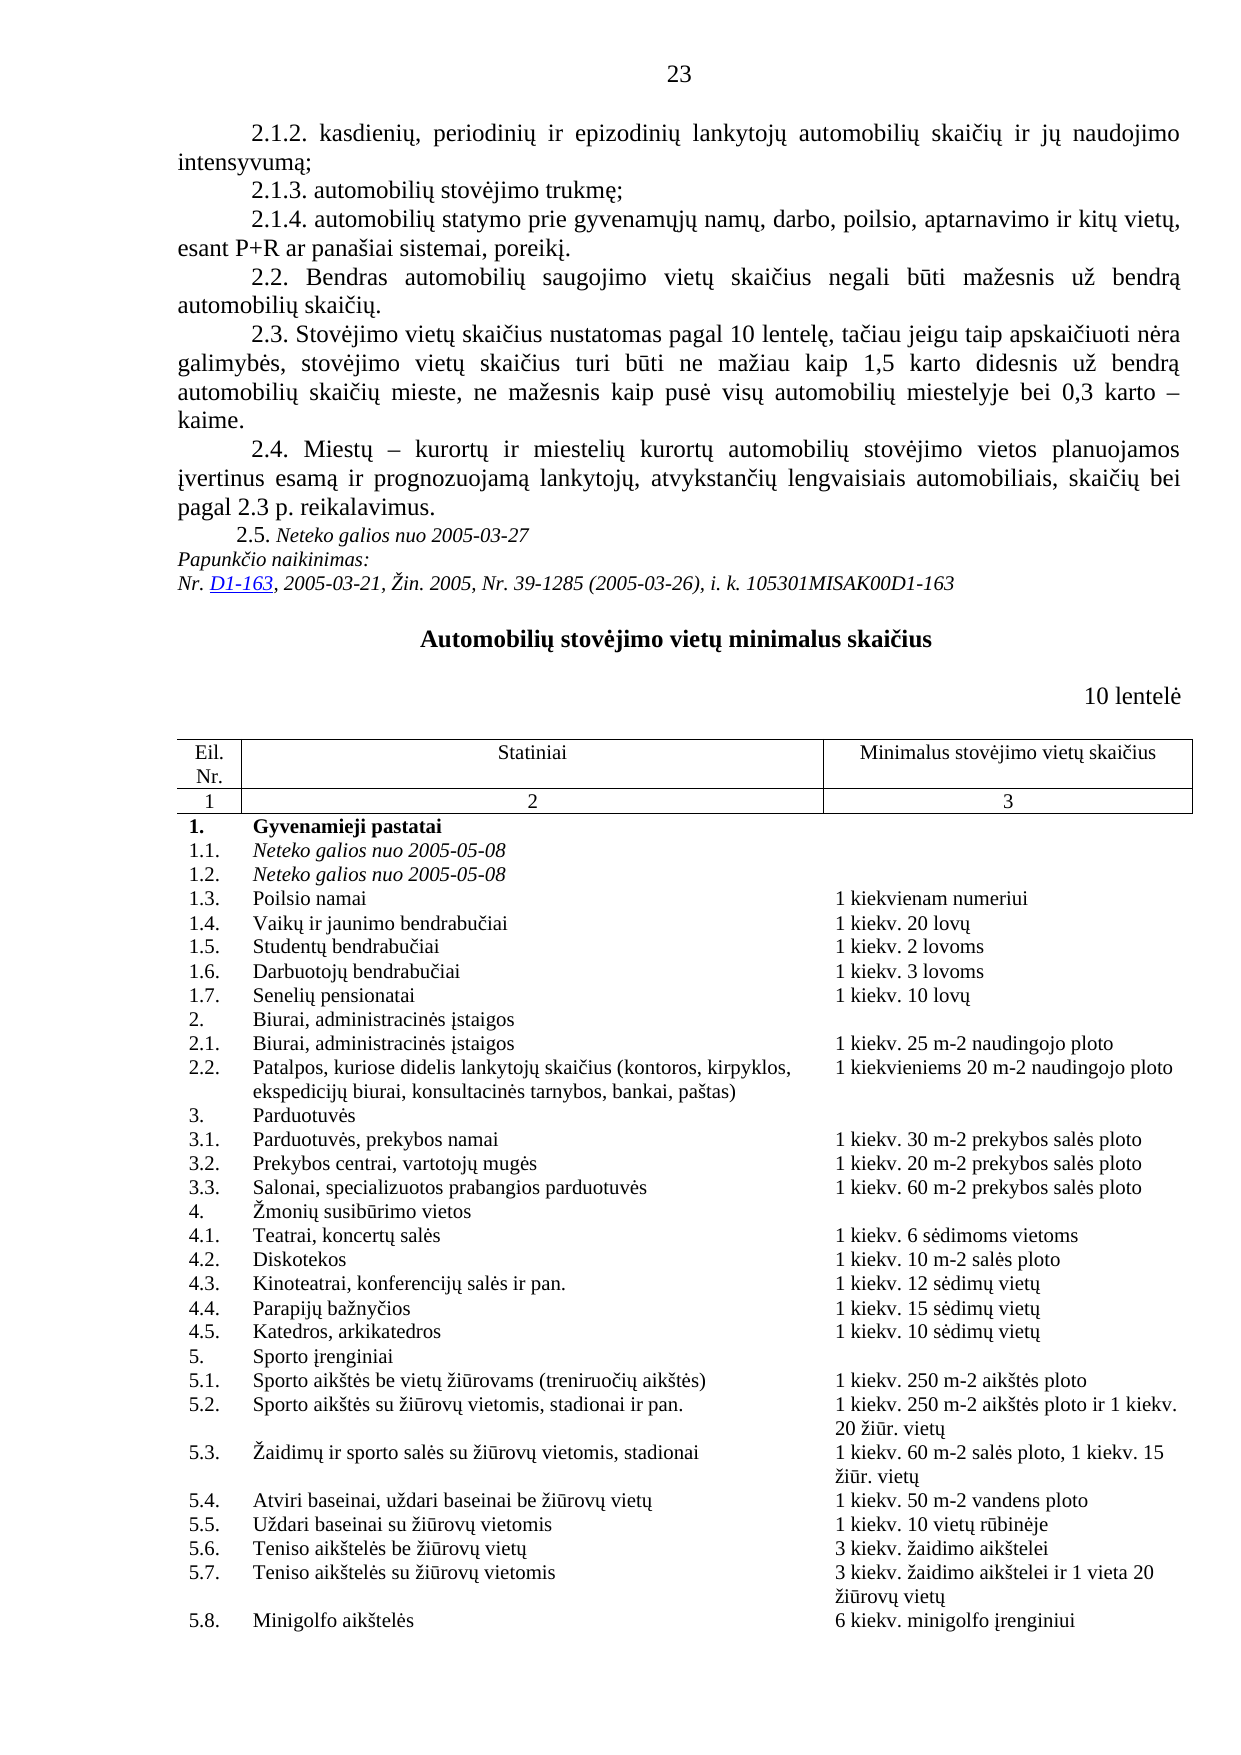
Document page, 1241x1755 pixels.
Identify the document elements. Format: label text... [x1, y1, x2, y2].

table_cell 1.5. [177, 935, 241, 958]
table_cell [824, 1199, 1192, 1223]
table_cell Vaikų ir jaunimo bendrabučiai [241, 910, 823, 934]
table_cell Senelių pensionatai [241, 983, 823, 1007]
table_cell 1 kiekv. 60 m-2 prekybos salės ploto [824, 1175, 1192, 1199]
table_cell 1.3. [177, 886, 241, 910]
table_cell 4. [177, 1199, 241, 1223]
table_cell [824, 1103, 1192, 1127]
table_cell 1 kiekv. 10 sėdimų vietų [824, 1320, 1192, 1343]
table_cell 1 kiekv. 250 m-2 aikštės ploto ir 1 kiekv. 20 žiūr. vietų [824, 1392, 1192, 1440]
table_cell 5.3. [177, 1440, 241, 1488]
table_cell 2.1. [177, 1031, 241, 1055]
table_cell 1.1. [177, 838, 241, 862]
table_cell 3.3. [177, 1175, 241, 1199]
table_cell 1 kiekv. 12 sėdimų vietų [824, 1271, 1192, 1295]
table_cell 5.5. [177, 1512, 241, 1536]
table_cell 1 kiekv. 2 lovoms [824, 935, 1192, 958]
table_cell 4.2. [177, 1247, 241, 1271]
table_cell 4.3. [177, 1271, 241, 1295]
text Nr. D1-163, 2005-03-21, Žin. 2005, Nr. 39-1285 (2005-03-26), i. k. 105301MISAK00D1-163 [177, 571, 1181, 595]
table_cell Prekybos centrai, vartotojų mugės [241, 1151, 823, 1175]
table_cell Poilsio namai [241, 886, 823, 910]
table_cell 1 kiekv. 250 m-2 aikštės ploto [824, 1368, 1192, 1392]
table_cell [824, 838, 1192, 862]
table_cell Gyvenamieji pastatai [241, 814, 823, 838]
table_cell 1 kiekv. 30 m-2 prekybos salės ploto [824, 1127, 1192, 1151]
text Papunkčio naikinimas: [177, 547, 1181, 571]
table_cell 1 kiekv. 6 sėdimoms vietoms [824, 1223, 1192, 1247]
text 2.4. Miestų – kurortų ir miestelių kurortų automobilių stovėjimo vietos planuojamos įvertinus esamą ir prognozuojamą lankytojų, atvykstančių lengvaisiais automobiliais, skaičių bei pagal 2.3 p. reikalavimus. [177, 434, 1181, 521]
table_cell 3. [177, 1103, 241, 1127]
table_cell Sporto įrenginiai [241, 1344, 823, 1368]
table_cell 1. [177, 814, 241, 838]
table_cell Biurai, administracinės įstaigos [241, 1031, 823, 1055]
table_cell 5.4. [177, 1488, 241, 1512]
table_cell Parduotuvės [241, 1103, 823, 1127]
table_cell Žaidimų ir sporto salės su žiūrovų vietomis, stadionai [241, 1440, 823, 1488]
text 2.1.3. automobilių stovėjimo trukmę; [177, 176, 1181, 204]
table_cell Neteko galios nuo 2005-05-08 [241, 838, 823, 862]
table_cell 4.4. [177, 1295, 241, 1319]
table_header Statiniai [242, 740, 823, 788]
table_cell Biurai, administracinės įstaigos [241, 1007, 823, 1031]
text 2.2. Bendras automobilių saugojimo vietų skaičius negali būti mažesnis už bendrą automobilių skaičių. [177, 262, 1181, 319]
table_cell 5.1. [177, 1368, 241, 1392]
table_cell Teatrai, koncertų salės [241, 1223, 823, 1247]
table_cell 3.2. [177, 1151, 241, 1175]
table_cell Salonai, specializuotos prabangios parduotuvės [241, 1175, 823, 1199]
table_cell Parduotuvės, prekybos namai [241, 1127, 823, 1151]
table_cell Patalpos, kuriose didelis lankytojų skaičius (kontoros, kirpyklos, ekspedicijų biurai, konsultacinės tarnybos, bankai, paštas) [241, 1055, 823, 1103]
table_cell 1 kiekv. 20 lovų [824, 910, 1192, 934]
table_cell [824, 862, 1192, 886]
table_cell 6 kiekv. minigolfo įrenginiui [824, 1608, 1192, 1632]
table_cell Teniso aikštelės be žiūrovų vietų [241, 1536, 823, 1560]
table_cell 3 kiekv. žaidimo aikštelei ir 1 vieta 20 žiūrovų vietų [824, 1560, 1192, 1608]
table_cell [824, 1344, 1192, 1368]
table_cell 1 [177, 789, 241, 813]
table_cell Žmonių susibūrimo vietos [241, 1199, 823, 1223]
table_header Eil. Nr. [177, 740, 241, 788]
table_cell 3 kiekv. žaidimo aikštelei [824, 1536, 1192, 1560]
table_cell Teniso aikštelės su žiūrovų vietomis [241, 1560, 823, 1608]
table_cell [824, 814, 1192, 838]
table_cell Sporto aikštės be vietų žiūrovams (treniruočių aikštės) [241, 1368, 823, 1392]
table_cell 5. [177, 1344, 241, 1368]
table_cell Studentų bendrabučiai [241, 935, 823, 958]
table_cell Sporto aikštės su žiūrovų vietomis, stadionai ir pan. [241, 1392, 823, 1440]
table_cell 1.2. [177, 862, 241, 886]
text Automobilių stovėjimo vietų minimalus skaičius [177, 624, 1181, 653]
table_cell Neteko galios nuo 2005-05-08 [241, 862, 823, 886]
table_cell 5.6. [177, 1536, 241, 1560]
table_cell 1 kiekv. 3 lovoms [824, 959, 1192, 983]
table_cell 1 kiekv. 10 vietų rūbinėje [824, 1512, 1192, 1536]
table_cell 1 kiekv. 10 m-2 salės ploto [824, 1247, 1192, 1271]
table_cell Katedros, arkikatedros [241, 1320, 823, 1343]
table_cell 4.5. [177, 1320, 241, 1343]
table_cell 4.1. [177, 1223, 241, 1247]
table_cell 1 kiekv. 10 lovų [824, 983, 1192, 1007]
table_cell 2 [242, 789, 823, 813]
table_cell Uždari baseinai su žiūrovų vietomis [241, 1512, 823, 1536]
table_cell 3.1. [177, 1127, 241, 1151]
table_cell 1.7. [177, 983, 241, 1007]
table_cell 1 kiekvienam numeriui [824, 886, 1192, 910]
table_cell 1 kiekv. 25 m-2 naudingojo ploto [824, 1031, 1192, 1055]
table_cell Kinoteatrai, konferencijų salės ir pan. [241, 1271, 823, 1295]
table_cell 1 kiekv. 60 m-2 salės ploto, 1 kiekv. 15 žiūr. vietų [824, 1440, 1192, 1488]
table_cell 1 kiekv. 50 m-2 vandens ploto [824, 1488, 1192, 1512]
table_cell 5.2. [177, 1392, 241, 1440]
table_cell [824, 1007, 1192, 1031]
text 2.3. Stovėjimo vietų skaičius nustatomas pagal 10 lentelę, tačiau jeigu taip apskaičiuoti nėra galimybės, stovėjimo vietų skaičius turi būti ne mažiau kaip 1,5 karto didesnis už bendrą automobilių skaičių mieste, ne mažesnis kaip pusė visų automobilių miestelyje bei 0,3 karto – kaime. [177, 319, 1181, 434]
table_cell 2. [177, 1007, 241, 1031]
text 2.5. Neteko galios nuo 2005-03-27 [177, 521, 1181, 547]
table_cell Parapijų bažnyčios [241, 1295, 823, 1319]
table_cell 3 [824, 789, 1192, 813]
table_cell 1.6. [177, 959, 241, 983]
text 2.1.4. automobilių statymo prie gyvenamųjų namų, darbo, poilsio, aptarnavimo ir kitų vietų, esant P+R ar panašiai sistemai, poreikį. [177, 204, 1181, 262]
table_cell 1 kiekvieniems 20 m-2 naudingojo ploto [824, 1055, 1192, 1103]
table_cell Darbuotojų bendrabučiai [241, 959, 823, 983]
table_header Minimalus stovėjimo vietų skaičius [824, 740, 1192, 788]
table_cell 1 kiekv. 20 m-2 prekybos salės ploto [824, 1151, 1192, 1175]
text 10 lentelė [177, 681, 1181, 710]
table_cell Atviri baseinai, uždari baseinai be žiūrovų vietų [241, 1488, 823, 1512]
text 2.1.2. kasdienių, periodinių ir epizodinių lankytojų automobilių skaičių ir jų naudojimo intensyvumą; [177, 118, 1181, 176]
table_cell 1.4. [177, 910, 241, 934]
table_cell 5.8. [177, 1608, 241, 1632]
table_cell 2.2. [177, 1055, 241, 1103]
table_cell 5.7. [177, 1560, 241, 1608]
table_cell 1 kiekv. 15 sėdimų vietų [824, 1295, 1192, 1319]
table_cell Diskotekos [241, 1247, 823, 1271]
table_cell Minigolfo aikštelės [241, 1608, 823, 1632]
